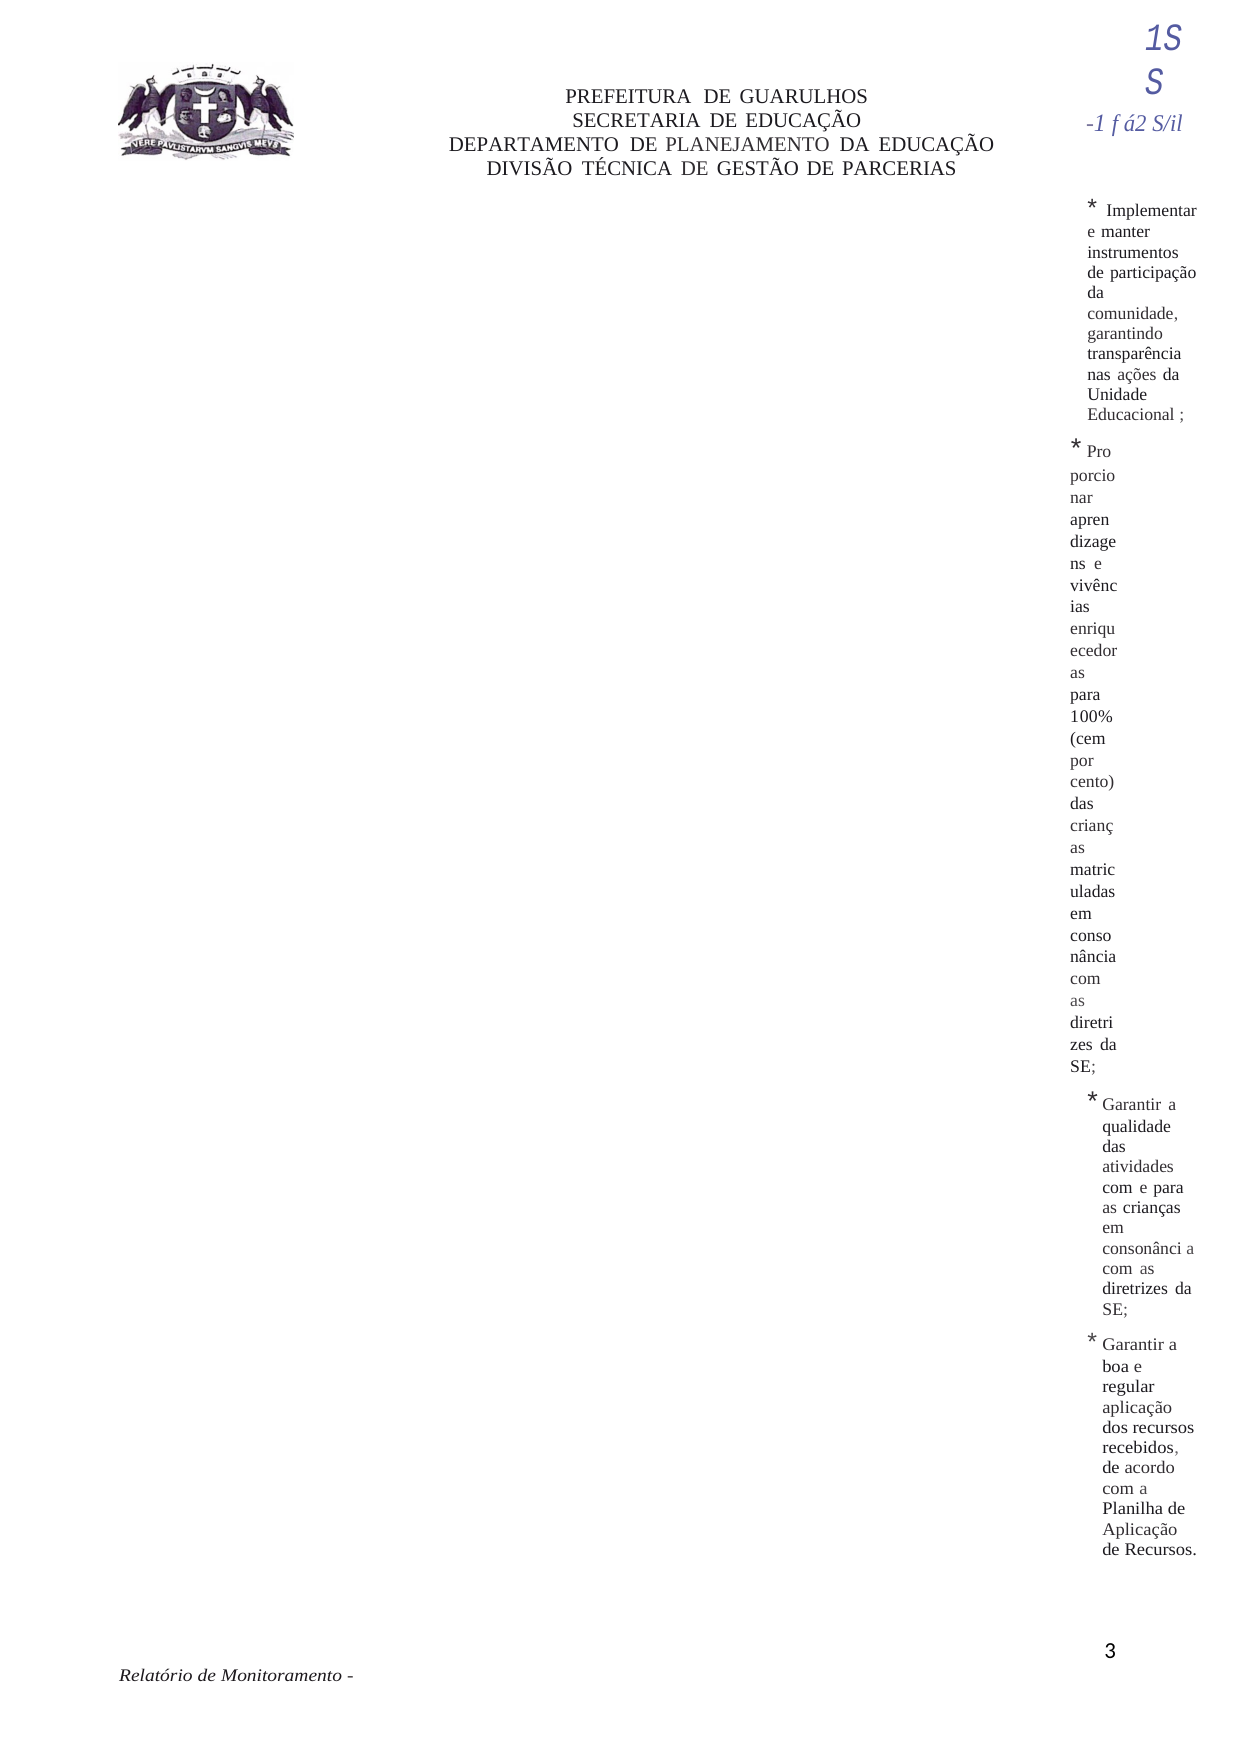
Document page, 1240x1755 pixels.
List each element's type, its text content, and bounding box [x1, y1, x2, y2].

text 1SS [1145, 18, 1198, 106]
text * Implementar e manter instrumentos de participação da comunidade, garantindo transparência nas ações da Unidade Educacional ; [1087, 193, 1198, 424]
text -1 f á2 S/il [1086, 108, 1198, 137]
list Proporcionar aprendizagens e vivências enriquecedoras para 100% (cem por cento) das crianças matriculadas em consonância com as diretrizes da SE; [1070, 432, 1118, 1076]
list Garantir a qualidade das atividades com e para as crianças em consonânci a com as diretrizes da SE; [1087, 1084, 1198, 1319]
subtitle PREFEITURA DE GUARULHOS SECRETARIA DE EDUCAÇÃO [563, 84, 869, 132]
text DEPARTAMENTO DE PLANEJAMENTO DA EDUCAÇÃO DIVISÃO TÉCNICA DE GESTÃO DE PARCERIAS [446, 132, 996, 180]
list Garantir a boa e regular aplicação dos recursos recebidos, de acordo com a Planilha de Aplicação de Recursos. [1087, 1327, 1198, 1559]
